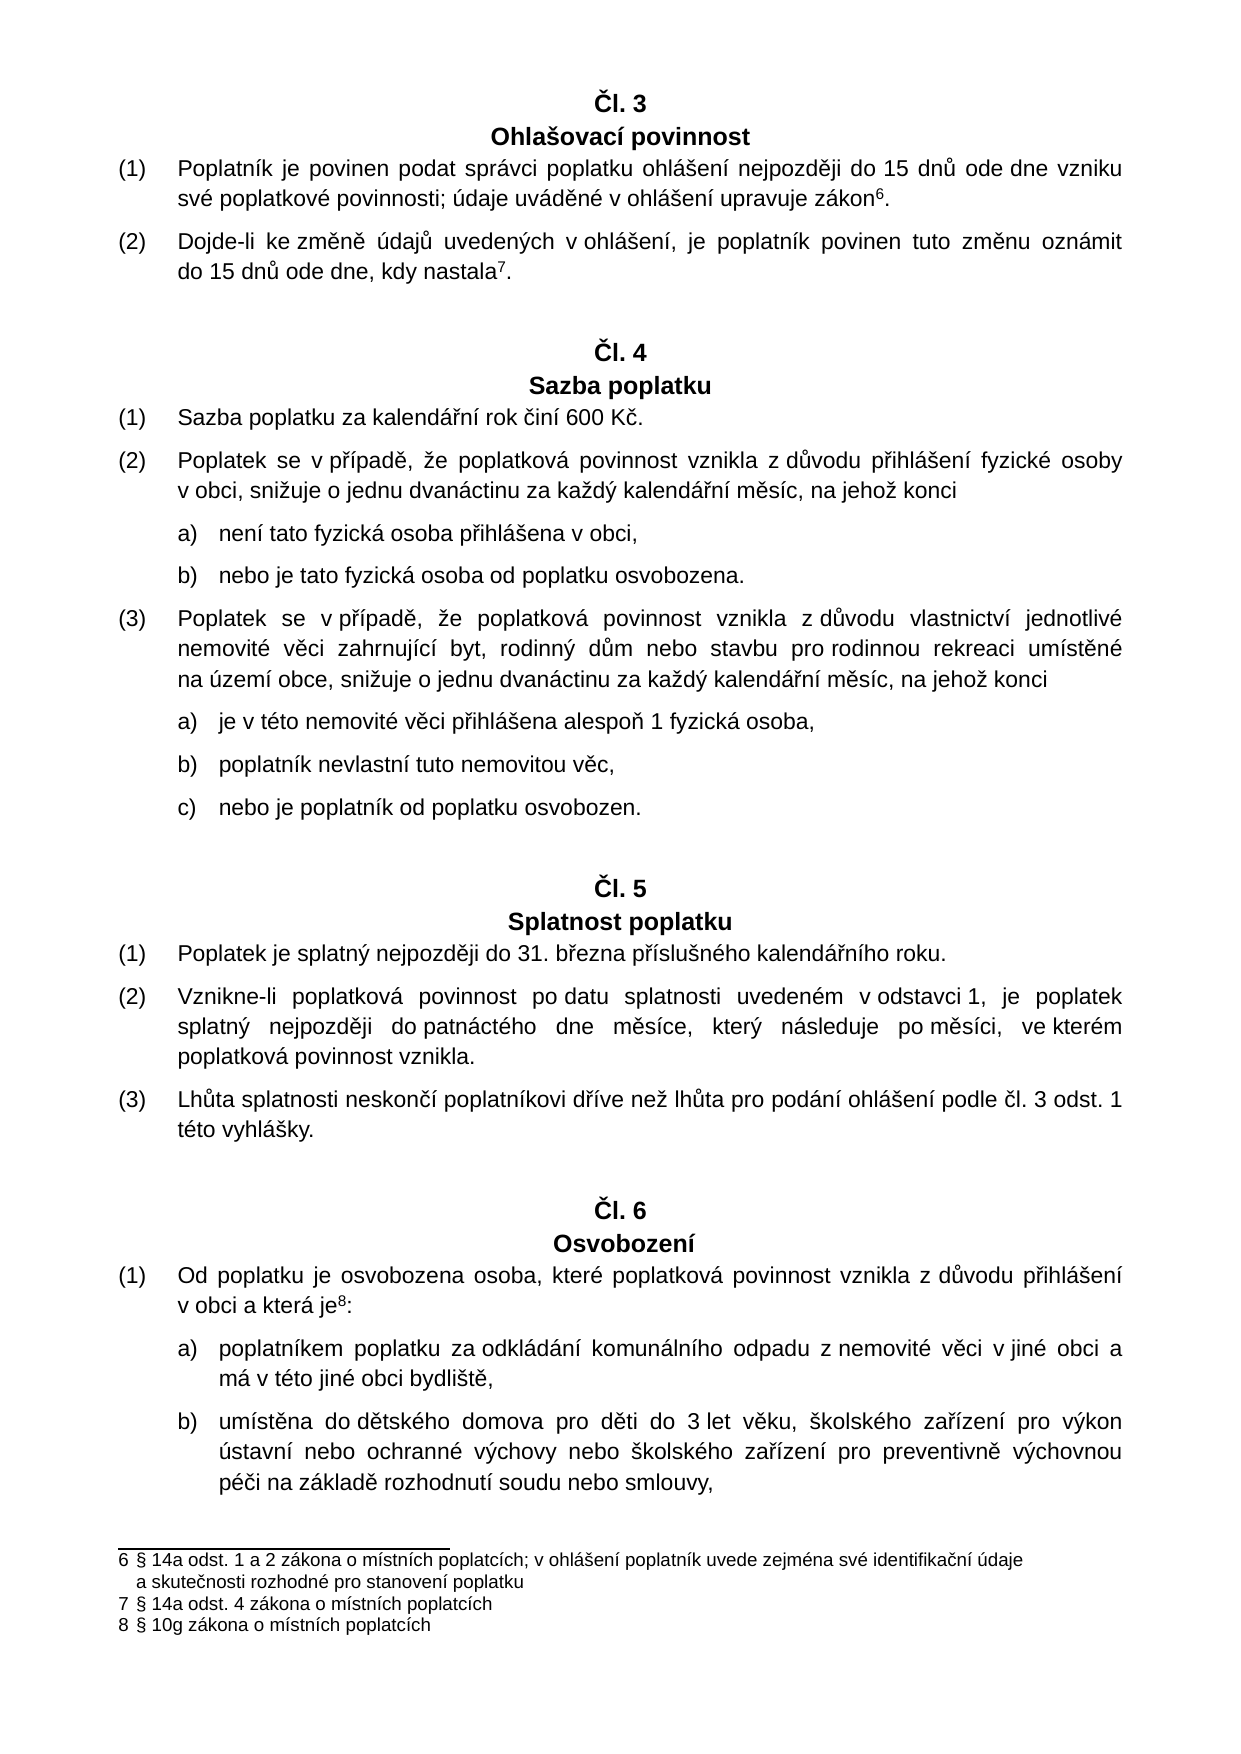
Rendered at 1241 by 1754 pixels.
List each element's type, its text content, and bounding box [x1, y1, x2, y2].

list Poplatek je splatný nejpozději do 31. března příslušného kalendářního roku. [118, 940, 1122, 966]
list Dojde-li ke změně údajů uvedených v ohlášení, je poplatník povinen tuto změnu oznámit do 15 dnů ode dne, kdy nastala. [118, 228, 1122, 284]
list Lhůta splatnosti neskončí poplatníkovi dříve než lhůta pro podání ohlášení podle čl. 3 odst. 1 této vyhlášky. [118, 1086, 1122, 1142]
list Sazba poplatku za kalendářní rok činí 600 Kč. [118, 404, 1122, 430]
list § 14a odst. 4 zákona o místních poplatcích [118, 1592, 1122, 1614]
list § 10g zákona o místních poplatcích [118, 1614, 1122, 1635]
subtitle Čl. 6 Osvobození [118, 1196, 1122, 1258]
subtitle Čl. 4 Sazba poplatku [118, 338, 1122, 400]
subtitle Čl. 5 Splatnost poplatku [118, 874, 1122, 936]
list Od poplatku je osvobozena osoba, které poplatková povinnost vznikla z důvodu přihlášení v obci a která je: [118, 1262, 1122, 1319]
subtitle Čl. 3 Ohlašovací povinnost [118, 89, 1122, 150]
list poplatník nevlastní tuto nemovitou věc, [177, 751, 1122, 777]
list nebo je tato fyzická osoba od poplatku osvobozena. [177, 562, 1122, 589]
list § 14a odst. 1 a 2 zákona o místních poplatcích; v ohlášení poplatník uvede zejména své identifikační údaje a skutečnosti rozhodné pro stanovení poplatku [118, 1549, 1122, 1592]
list poplatníkem poplatku za odkládání komunálního odpadu z nemovité věci v jiné obci a má v této jiné obci bydliště, [177, 1335, 1122, 1392]
list Vznikne-li poplatková povinnost po datu splatnosti uvedeném v odstavci 1, je poplatek splatný nejpozději do patnáctého dne měsíce, který následuje po měsíci, ve kterém poplatková povinnost vznikla. [118, 983, 1122, 1069]
list umístěna do dětského domova pro děti do 3 let věku, školského zařízení pro výkon ústavní nebo ochranné výchovy nebo školského zařízení pro preventivně výchovnou péči na základě rozhodnutí soudu nebo smlouvy, [177, 1408, 1122, 1495]
list není tato fyzická osoba přihlášena v obci, [177, 520, 1122, 546]
list nebo je poplatník od poplatku osvobozen. [177, 794, 1122, 820]
list Poplatník je povinen podat správci poplatku ohlášení nejpozději do 15 dnů ode dne vzniku své poplatkové povinnosti; údaje uváděné v ohlášení upravuje zákon. [118, 155, 1122, 211]
list Poplatek se v případě, že poplatková povinnost vznikla z důvodu přihlášení fyzické osoby v obci, snižuje o jednu dvanáctinu za každý kalendářní měsíc, na jehož konci [118, 447, 1122, 503]
list je v této nemovité věci přihlášena alespoň 1 fyzická osoba, [177, 708, 1122, 734]
list Poplatek se v případě, že poplatková povinnost vznikla z důvodu vlastnictví jednotlivé nemovité věci zahrnující byt, rodinný dům nebo stavbu pro rodinnou rekreaci umístěné na území obce, snižuje o jednu dvanáctinu za každý kalendářní měsíc, na jehož konci [118, 605, 1122, 692]
